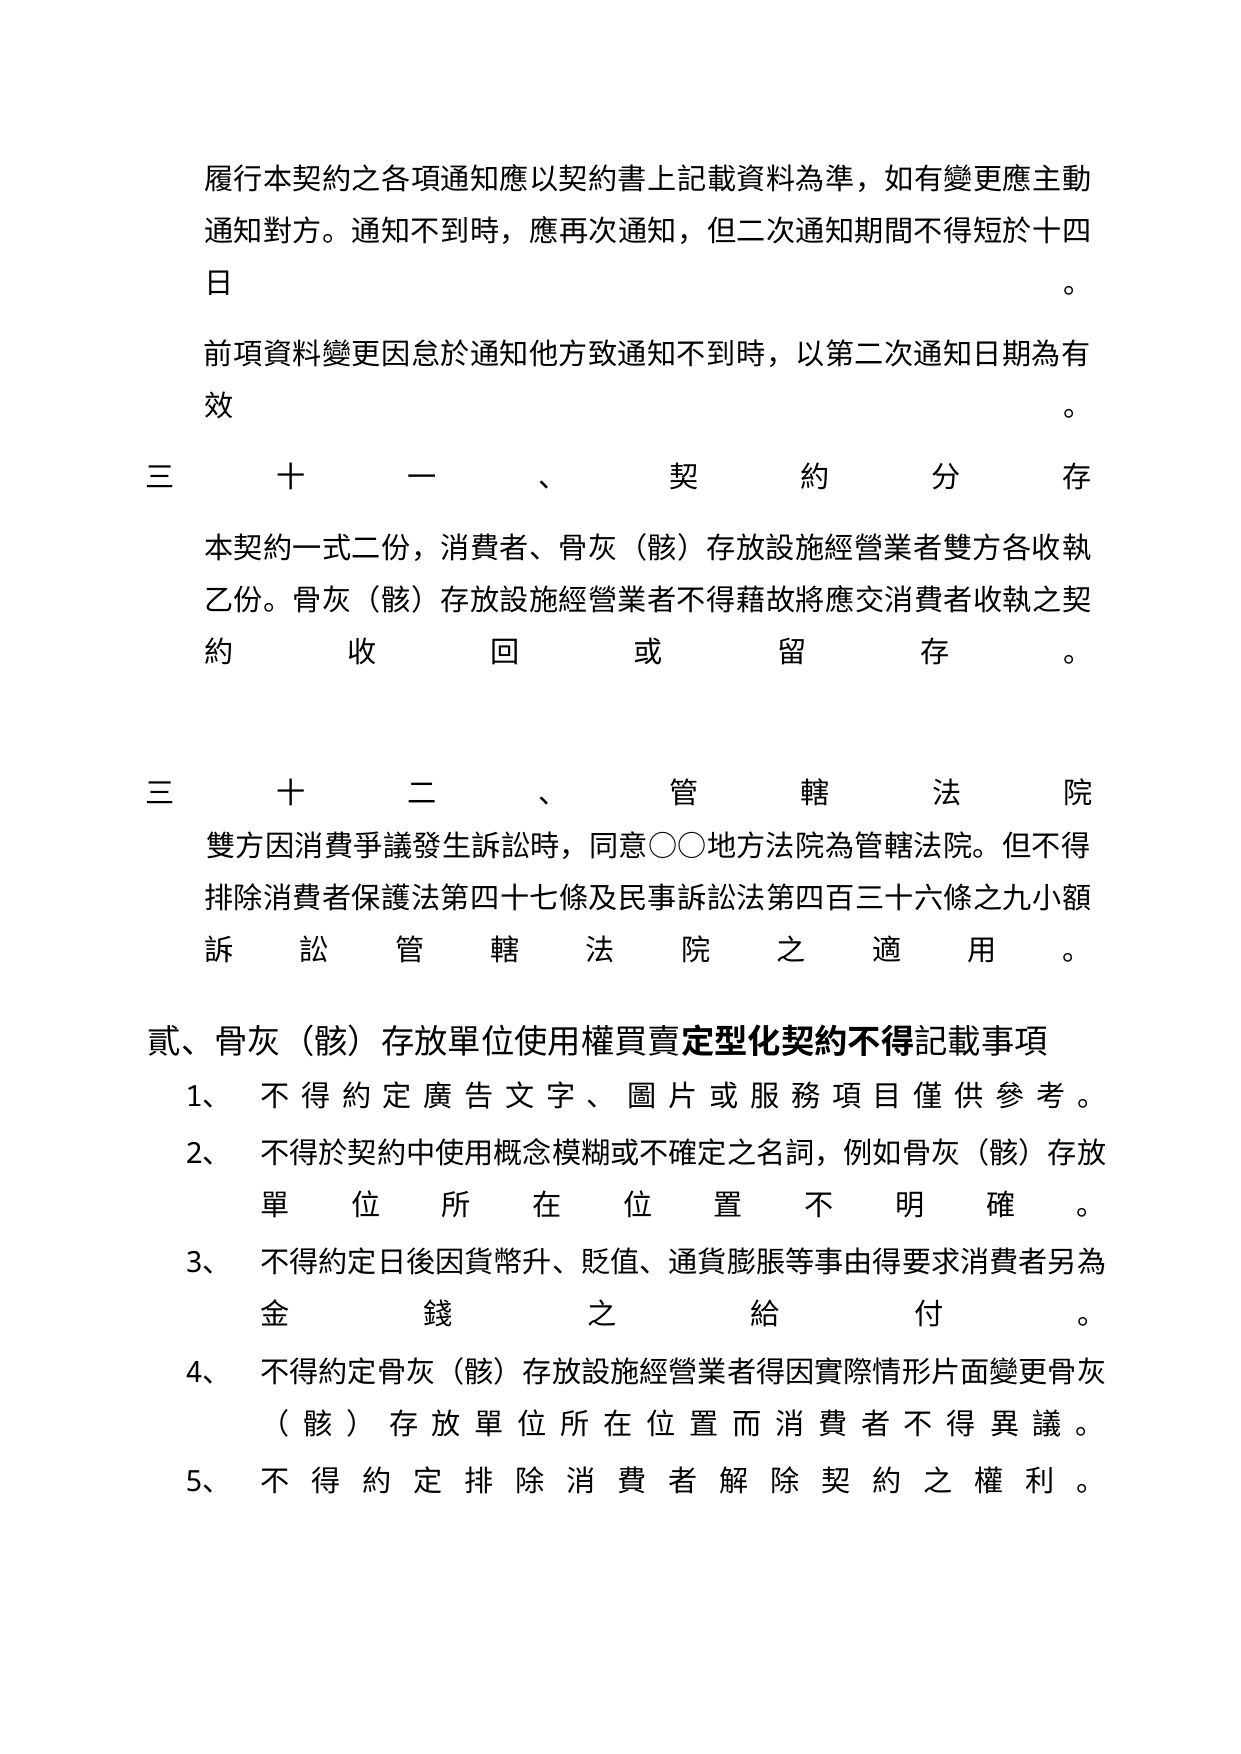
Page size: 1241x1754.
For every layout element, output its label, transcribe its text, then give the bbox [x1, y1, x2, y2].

text 貳、骨灰（骸）存放單位使用權買賣定型化契約不得記載事項 [148, 1012, 1092, 1064]
text 本契約一式二份，消費者、骨灰（骸）存放設施經營業者雙方各收執乙份。骨灰（骸）存放設施經營業者不得藉故將應交消費者收執之契約收回或留存。 [204, 516, 1092, 673]
list 不得約定骨灰（骸）存放設施經營業者得因實際情形片面變更骨灰（骸）存放單位所在位置而消費者不得異議。 [185, 1340, 1106, 1444]
text 履行本契約之各項通知應以契約書上記載資料為準，如有變更應主動通知對方。通知不到時，應再次通知，但二次通知期間不得短於十四日。 [204, 148, 1092, 304]
list 不得約定日後因貨幣升、貶值、通貨膨脹等事由得要求消費者另為金錢之給付。 [185, 1231, 1106, 1335]
list 不得約定廣告文字、圖片或服務項目僅供參考。 [185, 1064, 1106, 1116]
text 三十二、管轄法院 [145, 762, 1092, 814]
list 不得於契約中使用概念模糊或不確定之名詞，例如骨灰（骸）存放 單位所在位置不明確。 [185, 1122, 1106, 1226]
list 不得約定排除消費者解除契約之權利。 [185, 1450, 1106, 1502]
text 雙方因消費爭議發生訴訟時，同意○○地方法院為管轄法院。但不得排除消費者保護法第四十七條及民事訴訟法第四百三十六條之九小額訴訟管轄法院之適用。 [204, 814, 1092, 971]
text 三十一、契約分存 [145, 446, 1092, 498]
text 前項資料變更因怠於通知他方致通知不到時，以第二次通知日期為有效。 [204, 323, 1092, 427]
